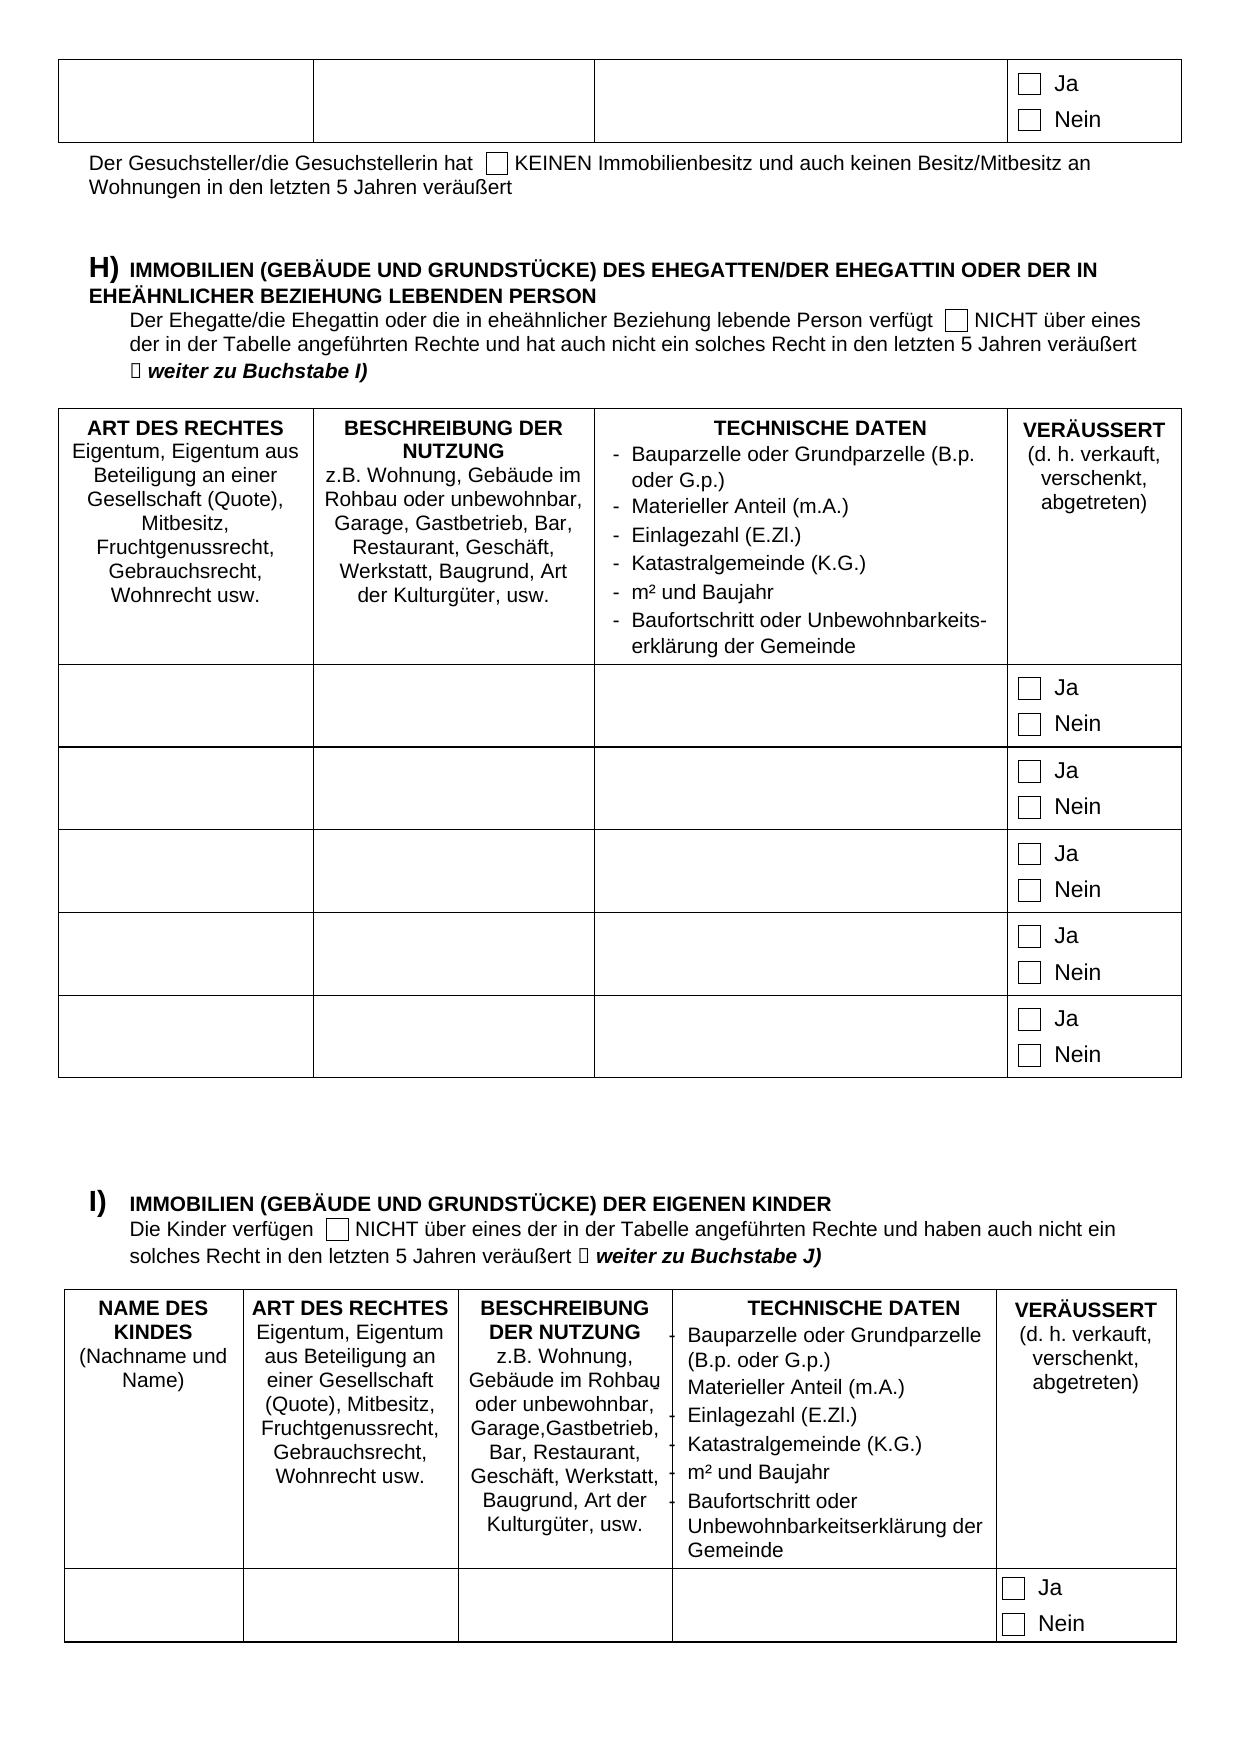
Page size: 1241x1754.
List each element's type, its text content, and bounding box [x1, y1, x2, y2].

table_cell Ja Nein [1008, 748, 1181, 829]
table_header Name des Kindes (Nachname und Name) [65, 1290, 243, 1568]
table_cell [595, 996, 1007, 1077]
table_cell Ja Nein [1008, 60, 1181, 142]
table_cell [314, 913, 594, 994]
table_cell [595, 60, 1007, 142]
table_cell [314, 996, 594, 1077]
table_cell [59, 996, 313, 1077]
table_cell [459, 1569, 672, 1641]
table_cell Ja Nein [1008, 996, 1181, 1077]
table_header Technische Daten Bauparzelle oder Grundparzelle (B.p. oder G.p.) Materieller Anteil (m.A.) Einlagezahl (E.Zl.) Katastralgemeinde (K.G.) m² und Baujahr Baufortschritt oder Unbewohnbar­keits­erklärung der Gemeinde [673, 1290, 996, 1568]
table_cell [59, 60, 313, 142]
table_cell [314, 748, 594, 829]
table_cell [673, 1569, 996, 1641]
table_cell [314, 60, 594, 142]
table_cell Ja Nein [1008, 913, 1181, 994]
table_cell Ja Nein [1008, 665, 1181, 746]
table_cell [595, 748, 1007, 829]
table_cell [314, 830, 594, 912]
table_cell [59, 830, 313, 912]
table_cell [595, 665, 1007, 746]
table_cell [595, 830, 1007, 912]
table_cell Ja Nein [997, 1569, 1176, 1641]
table_cell [59, 913, 313, 994]
table_header Beschreibung der Nutzung z.B. Wohnung, Gebäude im Rohbau oder unbewohnbar, Garage, Gastbetrieb, Bar, Restaurant, Geschäft, Werkstatt, Baugrund, Art der Kulturgüter, usw. [314, 409, 594, 664]
table_cell [59, 748, 313, 829]
text Der Ehegatte/die Ehegattin oder die in eheähnlicher Beziehung lebende Person verfügt NICHT über eines der in der Tabelle angeführten Rechte und hat auch nicht ein solches Recht in den letzten 5 Jahren veräußert  weiter zu Buchstabe I) [89, 308, 1152, 384]
table_cell [244, 1569, 458, 1641]
table_cell [314, 665, 594, 746]
table_header Technische Daten Bauparzelle oder Grundparzelle (B.p. oder G.p.) Materieller Anteil (m.A.) Einlagezahl (E.Zl.) Katastralgemeinde (K.G.) m² und Baujahr Baufortschritt oder Unbewohnbar­keits­erklärung der Gemeinde [595, 409, 1007, 664]
table_header Veräussert (d. h. verkauft, verschenkt, abgetreten) [1008, 409, 1181, 664]
table_header Veräussert (d. h. verkauft, verschenkt, abgetreten) [997, 1290, 1176, 1568]
table_cell [65, 1569, 243, 1641]
table_header Art des Rechtes Eigentum, Eigentum aus Beteiligung an einer Gesellschaft (Quote), Mitbesitz, Fruchtgenussrecht, Gebrauchsrecht, Wohnrecht usw. [59, 409, 313, 664]
text Der Gesuchsteller/die Gesuchstellerin hat KEINEN Immobilienbesitz und auch keinen Besitz/Mitbesitz an Wohnungen in den letzten 5 Jahren veräußert [89, 151, 1152, 199]
table_cell [595, 913, 1007, 994]
subtitle I) Immobilien (gebäude und grundstÜcke) der eigenen Kinder [89, 1184, 1152, 1217]
table_header Art des Rechtes Eigentum, Eigentum aus Beteiligung an einer Gesellschaft (Quote), Mitbesitz, Fruchtgenussrecht, Gebrauchsrecht, Wohnrecht usw. [244, 1290, 458, 1568]
table_cell [59, 665, 313, 746]
text H) Immobilien (gebäude und grundstÜcke) des Ehegatten/der Ehegattin oder der in eheähnlicher Beziehung lebenden Person [89, 251, 1152, 308]
table_cell Ja Nein [1008, 830, 1181, 912]
table_header Beschreibung der Nutzung z.B. Wohnung, Gebäude im Rohbau oder unbewohnbar, Garage,Gastbetrieb, Bar, Restaurant, Geschäft, Werkstatt, Baugrund, Art der Kulturgüter, usw. [459, 1290, 672, 1568]
text Die Kinder verfügen NICHT über eines der in der Tabelle angeführten Rechte und haben auch nicht ein solches Recht in den letzten 5 Jahren veräußert  weiter zu Buchstabe J) [89, 1217, 1152, 1270]
